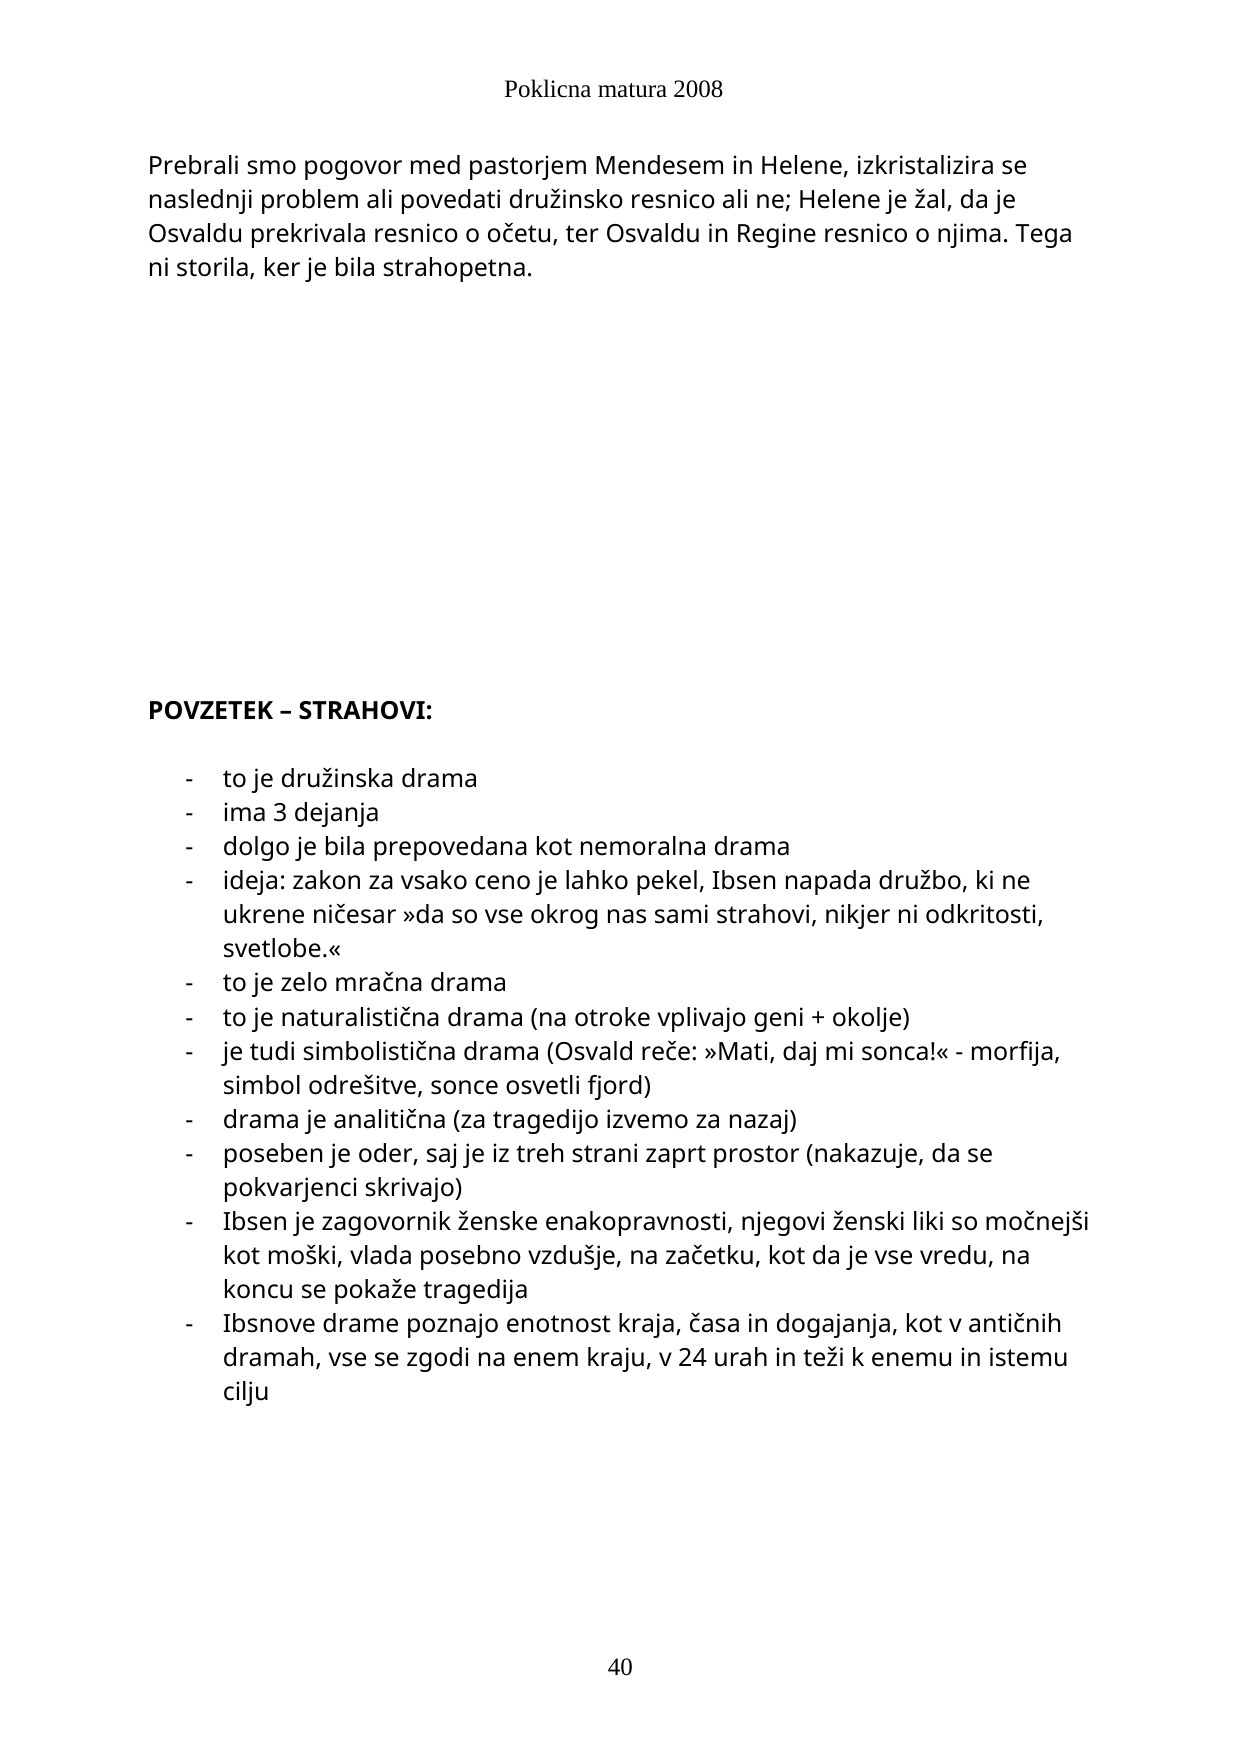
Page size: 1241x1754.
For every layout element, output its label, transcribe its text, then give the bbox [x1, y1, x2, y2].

list Ibsnove drame poznajo enotnost kraja, časa in dogajanja, kot v antičnih dramah, vse se zgodi na enem kraju, v 24 urah in teži k enemu in istemu cilju [185, 1306, 1093, 1408]
list ideja: zakon za vsako ceno je lahko pekel, Ibsen napada družbo, ki ne ukrene ničesar »da so vse okrog nas sami strahovi, nikjer ni odkritosti, svetlobe.« [185, 863, 1093, 965]
list drama je analitična (za tragedijo izvemo za nazaj) [185, 1101, 1093, 1135]
text POVZETEK – STRAHOVI: [148, 693, 1093, 727]
list to je zelo mračna drama [185, 965, 1093, 999]
list ima 3 dejanja [185, 795, 1093, 829]
list Ibsen je zagovornik ženske enakopravnosti, njegovi ženski liki so močnejši kot moški, vlada posebno vzdušje, na začetku, kot da je vse vredu, na koncu se pokaže tragedija [185, 1203, 1093, 1306]
list poseben je oder, saj je iz treh strani zaprt prostor (nakazuje, da se pokvarjenci skrivajo) [185, 1135, 1093, 1203]
list je tudi simbolistična drama (Osvald reče: »Mati, daj mi sonca!« - morfija, simbol odrešitve, sonce osvetli fjord) [185, 1033, 1093, 1101]
text Prebrali smo pogovor med pastorjem Mendesem in Helene, izkristalizira se naslednji problem ali povedati družinsko resnico ali ne; Helene je žal, da je Osvaldu prekrivala resnico o očetu, ter Osvaldu in Regine resnico o njima. Tega ni storila, ker je bila strahopetna. [148, 148, 1093, 284]
list to je naturalistična drama (na otroke vplivajo geni + okolje) [185, 999, 1093, 1033]
list dolgo je bila prepovedana kot nemoralna drama [185, 829, 1093, 863]
list to je družinska drama [185, 761, 1093, 795]
